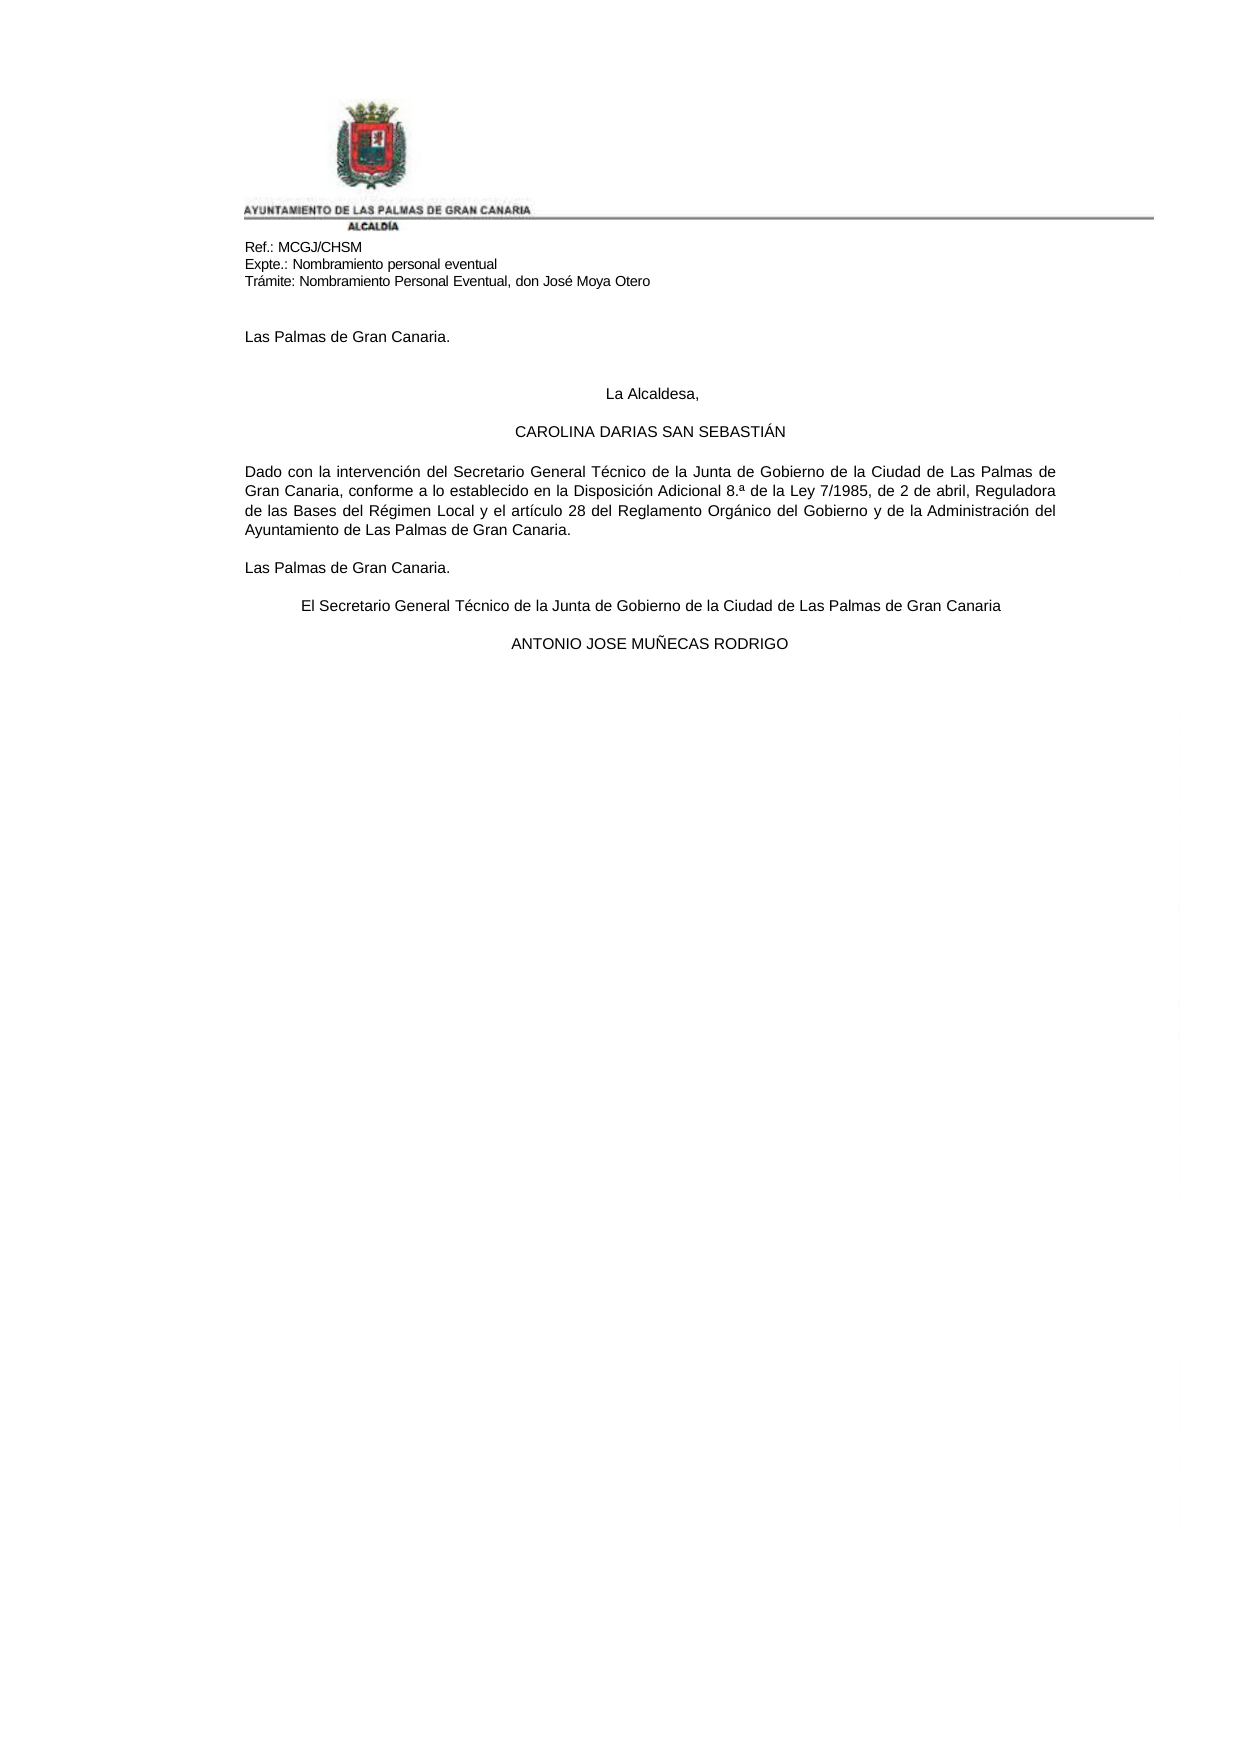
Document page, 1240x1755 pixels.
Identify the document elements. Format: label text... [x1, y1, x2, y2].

text La Alcaldesa, [1180, 384, 1229, 403]
text Las Palmas de Gran Canaria. [1180, 558, 1229, 577]
text Ref.: MCGJ/CHSM [1180, 239, 1229, 256]
text CAROLINA DARIAS SAN SEBASTIÁN [1180, 423, 1229, 442]
text Expte.: Nombramiento personal eventual [1180, 256, 1229, 273]
text Las Palmas de Gran Canaria. [1180, 327, 1229, 346]
text ANTONIO JOSE MUÑECAS RODRIGO [1180, 634, 1229, 653]
